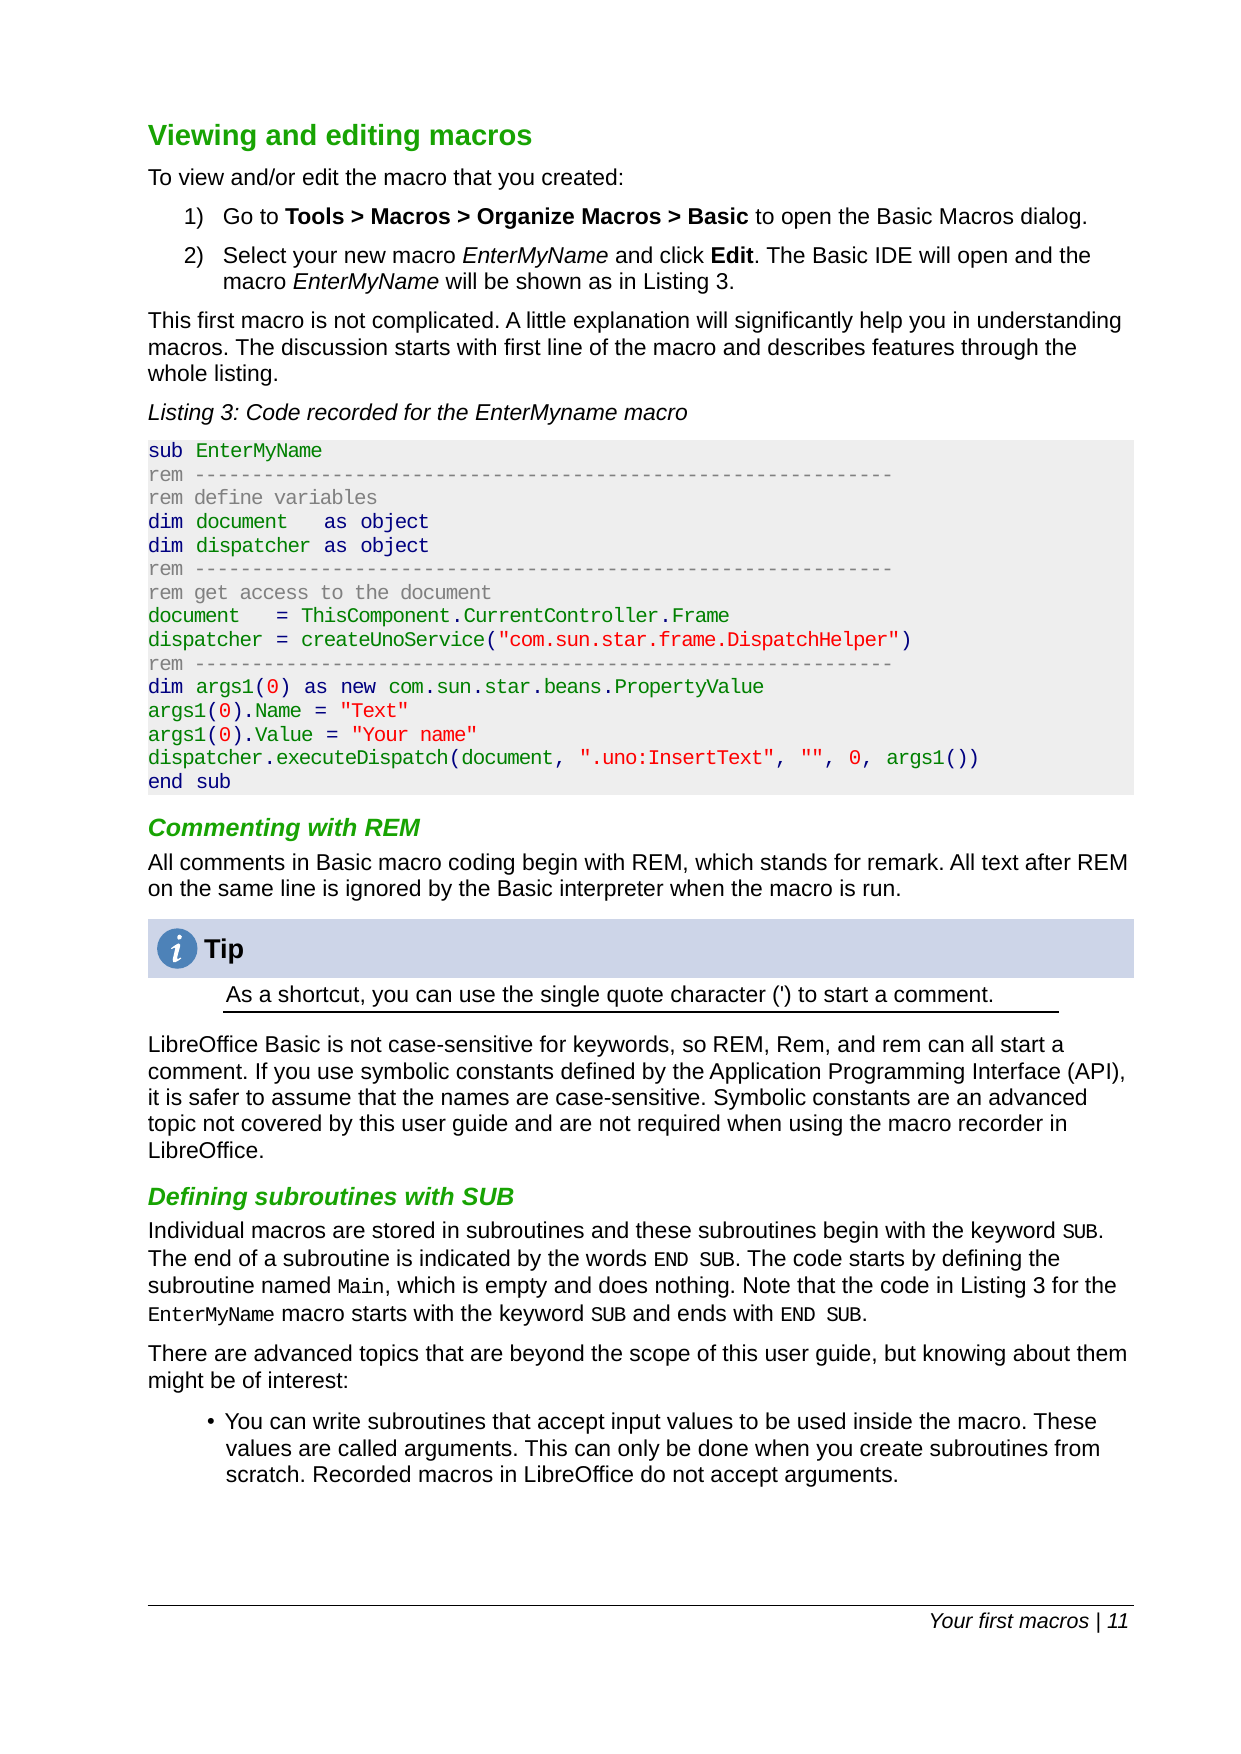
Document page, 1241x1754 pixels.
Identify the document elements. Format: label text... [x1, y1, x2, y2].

text rem ------------------------------------------------------------- [148, 558, 1134, 582]
text There are advanced topics that are beyond the scope of this user guide, but knowing about them might be of interest: [148, 1340, 1134, 1393]
text dispatcher.executeDispatch(document, ".uno:InsertText", "", 0, args1()) [148, 747, 1134, 771]
text rem ------------------------------------------------------------- [148, 464, 1134, 487]
text Listing 3: Code recorded for the EnterMyname macro [148, 399, 1134, 425]
text rem get access to the document [148, 582, 1134, 606]
list You can write subroutines that accept input values to be used inside the macro. These values are called arguments. This can only be done when you create subroutines from scratch. Recorded macros in LibreOffice do not accept arguments. [204, 1405, 1134, 1490]
text All comments in Basic macro coding begin with REM, which stands for remark. All text after REM on the same line is ignored by the Basic interpreter when the macro is run. [148, 848, 1134, 901]
subtitle Defining subroutines with SUB [148, 1182, 1134, 1211]
text document = ThisComponent.CurrentController.Frame [148, 606, 1134, 629]
text LibreOffice Basic is not case-sensitive for keywords, so REM, Rem, and rem can all start a comment. If you use symbolic constants defined by the Application Programming Interface (API), it is safer to assume that the names are case-sensitive. Symbolic constants are an advanced topic not covered by this user guide and are not required when using the macro recorder in LibreOffice. [148, 1031, 1134, 1163]
text dim dispatcher as object [148, 534, 1134, 558]
text This first macro is not complicated. A little explanation will significantly help you in understanding macros. The discussion starts with first line of the macro and describes features through the whole listing. [148, 307, 1134, 386]
text end sub [148, 771, 1134, 795]
text sub EnterMyName [148, 440, 1134, 464]
list Select your new macro EnterMyName and click Edit. The Basic IDE will open and the macro EnterMyName will be shown as in Listing 3. [204, 242, 1134, 294]
subtitle Commenting with REM [148, 813, 1134, 842]
text As a shortcut, you can use the single quote character (') to start a comment. [223, 978, 1059, 1011]
text dim document as object [148, 511, 1134, 534]
text dim args1(0) as new com.sun.star.beans.PropertyValue [148, 676, 1134, 700]
text rem ------------------------------------------------------------- [148, 653, 1134, 676]
list To view and/or edit the macro that you created: [148, 164, 1134, 191]
text args1(0).Value = "Your name" [148, 724, 1134, 747]
text dispatcher = createUnoService("com.sun.star.frame.DispatchHelper") [148, 629, 1134, 653]
subtitle Viewing and editing macros [148, 118, 1134, 152]
text args1(0).Name = "Text" [148, 700, 1134, 724]
subtitle Tip [148, 919, 1134, 978]
text rem define variables [148, 487, 1134, 511]
list Go to Tools > Macros > Organize Macros > Basic to open the Basic Macros dialog. [204, 203, 1134, 229]
text Individual macros are stored in subroutines and these subroutines begin with the keyword SUB. The end of a subroutine is indicated by the words END SUB. The code starts by defining the subroutine named Main, which is empty and does nothing. Note that the code in Listing 3 for the EnterMyName macro starts with the keyword SUB and ends with END SUB. [148, 1217, 1134, 1328]
